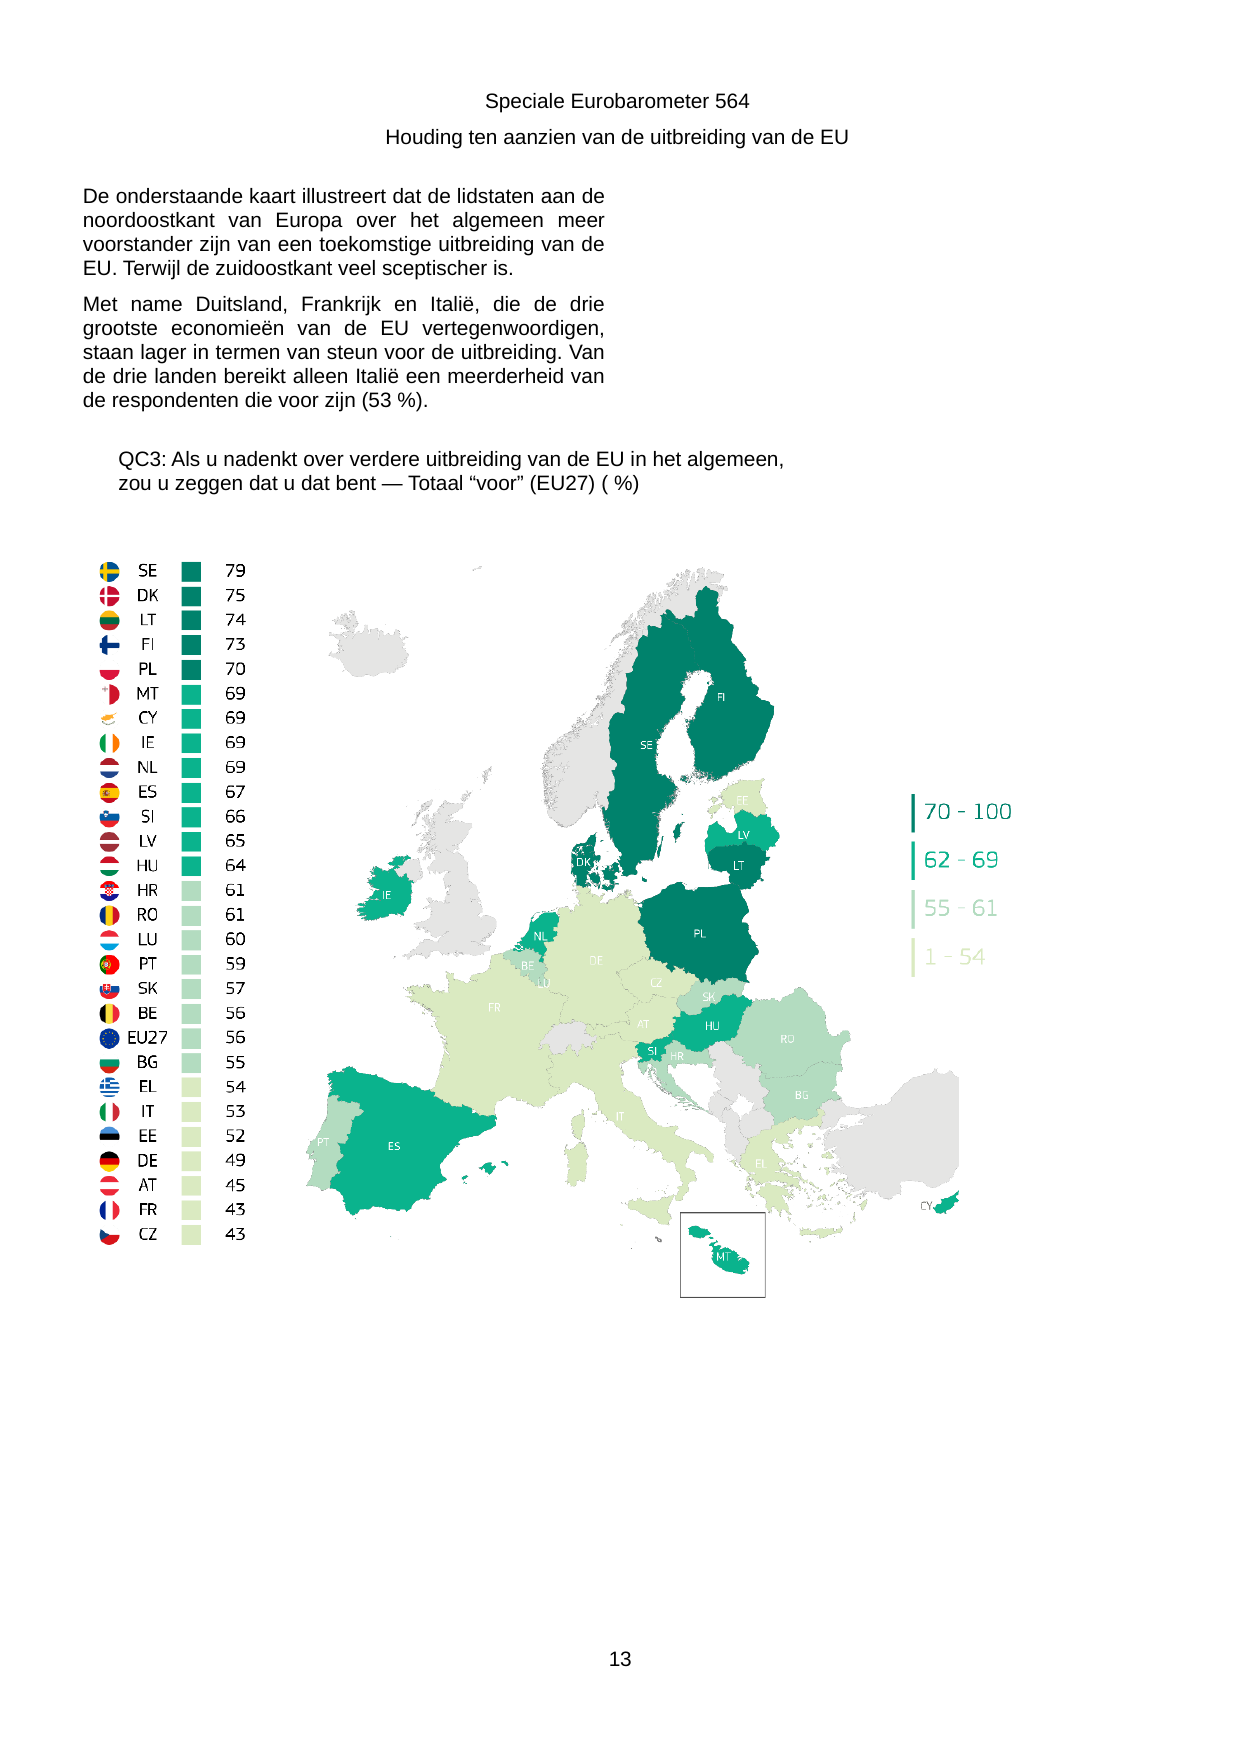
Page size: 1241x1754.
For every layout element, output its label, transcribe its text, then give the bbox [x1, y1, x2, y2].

text Met name Duitsland, Frankrijk en Italië, die de drie grootste economieën van de EU vertegenwoordigen, staan lager in termen van steun voor de uitbreiding. Van de drie landen bereikt alleen Italië een meerderheid van de respondenten die voor zijn (53 %). [83, 292, 605, 411]
text De onderstaande kaart illustreert dat de lidstaten aan de noordoostkant van Europa over het algemeen meer voorstander zijn van een toekomstige uitbreiding van de EU. Terwijl de zuidoostkant veel sceptischer is. [83, 184, 605, 280]
picture [86, 540, 1039, 1309]
